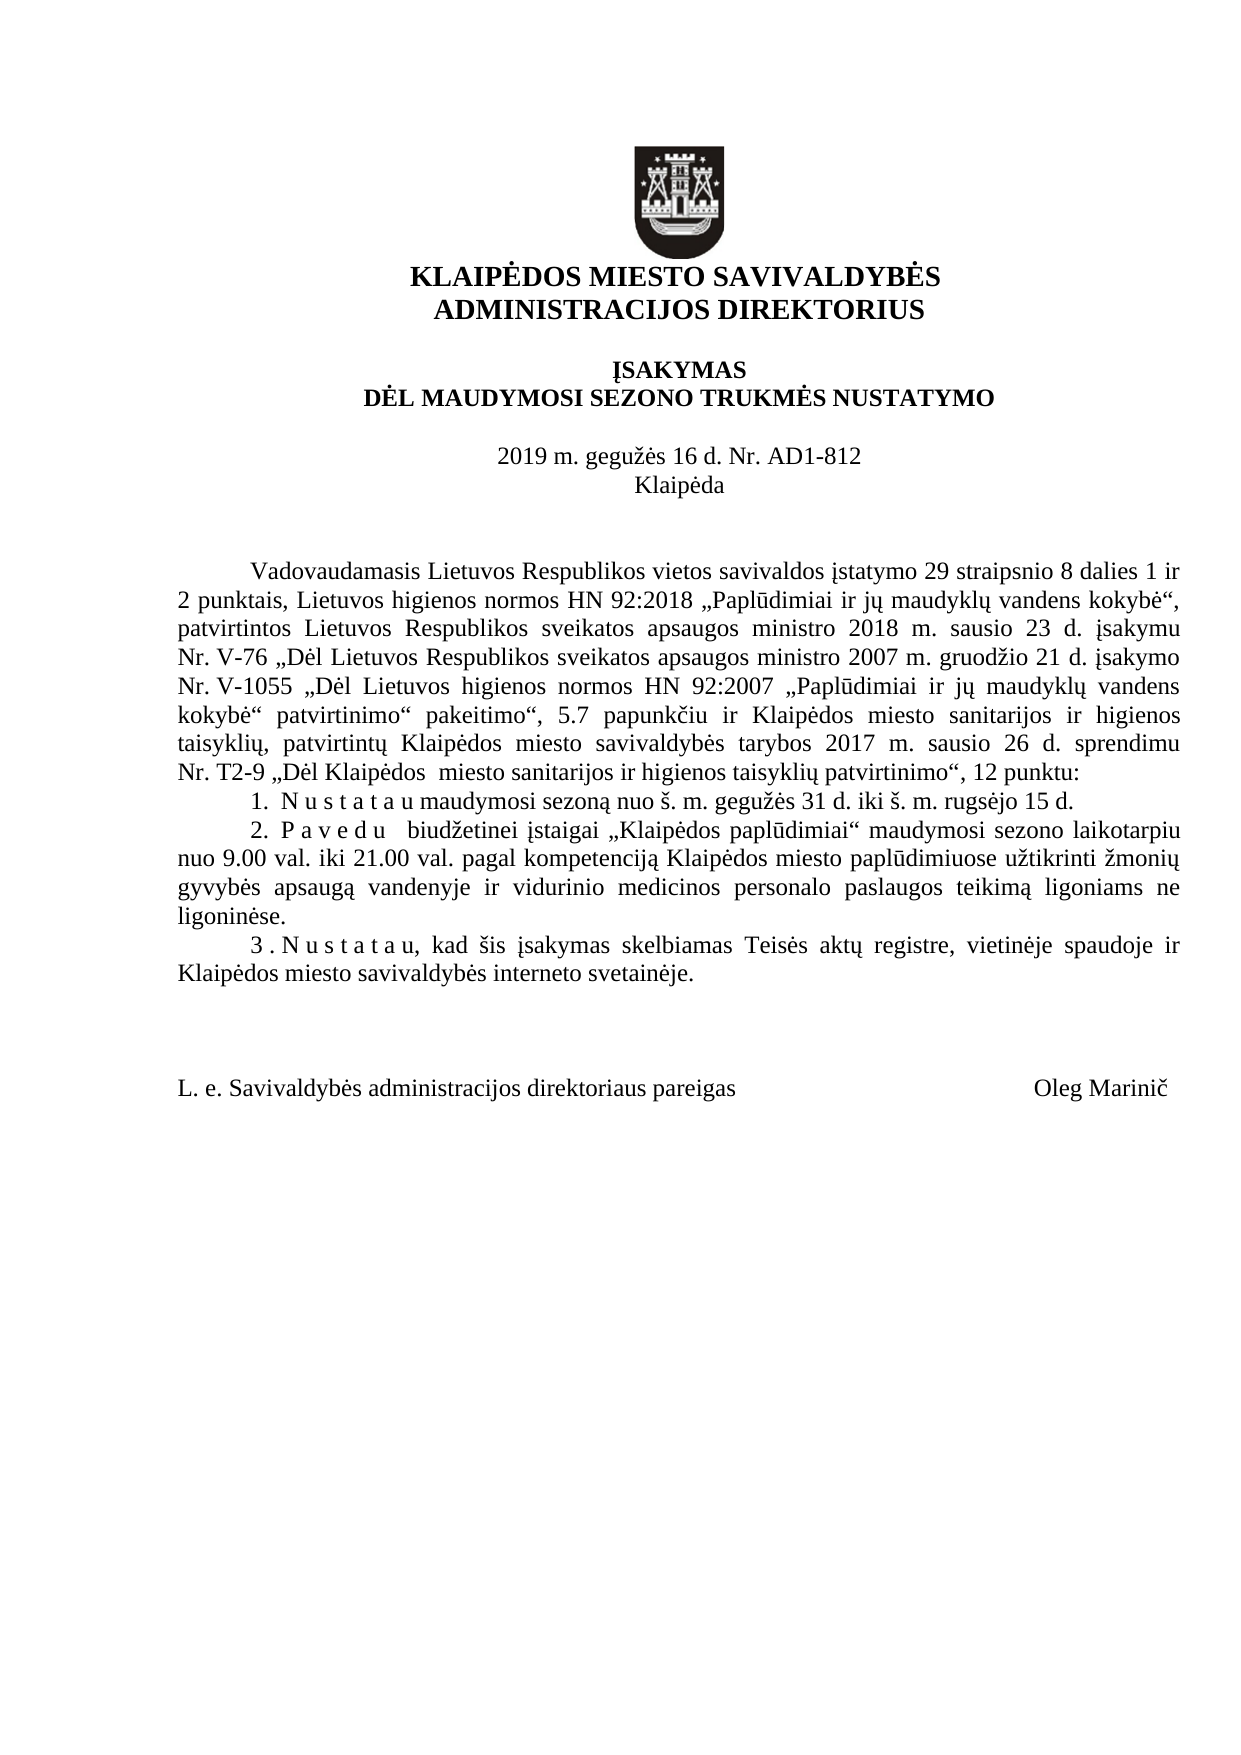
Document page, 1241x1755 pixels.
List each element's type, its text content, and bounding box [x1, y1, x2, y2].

text DĖL MAUDYMOSI SEZONO TRUKMĖS NUSTATYMO [177, 383, 1181, 412]
text ĮSAKYMAS [177, 355, 1181, 383]
text 2. Pavedu biudžetinei įstaigai „Klaipėdos paplūdimiai“ maudymosi sezono laikotarpiu nuo 9.00 val. iki 21.00 val. pagal kompetenciją Klaipėdos miesto paplūdimiuose užtikrinti žmonių gyvybės apsaugą vandenyje ir vidurinio medicinos personalo paslaugos teikimą ligoniams ne ligoninėse. [177, 815, 1181, 930]
text ADMINISTRACIJOS DIREKTORIUS [177, 292, 1181, 326]
text L. e. Savivaldybės administracijos direktoriaus pareigas Oleg Marinič [177, 1073, 1181, 1102]
text 1. Nustatau maudymosi sezoną nuo š. m. gegužės 31 d. iki š. m. rugsėjo 15 d. [177, 786, 1181, 815]
text 3.Nustatau, kad šis įsakymas skelbiamas Teisės aktų registre, vietinėje spaudoje ir Klaipėdos miesto savivaldybės interneto svetainėje. [177, 930, 1181, 987]
text Vadovaudamasis Lietuvos Respublikos vietos savivaldos įstatymo 29 straipsnio 8 dalies 1 ir 2 punktais, Lietuvos higienos normos HN 92:2018 „Paplūdimiai ir jų maudyklų vandens kokybė“, patvirtintos Lietuvos Respublikos sveikatos apsaugos ministro 2018 m. sausio 23 d. įsakymu Nr. V‑76 „Dėl Lietuvos Respublikos sveikatos apsaugos ministro 2007 m. gruodžio 21 d. įsakymo Nr. V-1055 „Dėl Lietuvos higienos normos HN 92:2007 „Paplūdimiai ir jų maudyklų vandens kokybė“ patvirtinimo“ pakeitimo“, 5.7 papunkčiu ir Klaipėdos miesto sanitarijos ir higienos taisyklių, patvirtintų Klaipėdos miesto savivaldybės tarybos 2017 m. sausio 26 d. sprendimu Nr. T2‑9 „Dėl Klaipėdos miesto sanitarijos ir higienos taisyklių patvirtinimo“, 12 punktu: [177, 556, 1181, 786]
text 2019 m. gegužės 16 d. Nr. AD1-812 [177, 441, 1181, 470]
text KLAIPĖDOS MIESTO SAVIVALDYBĖS [177, 259, 1181, 292]
text Klaipėda [177, 470, 1181, 498]
